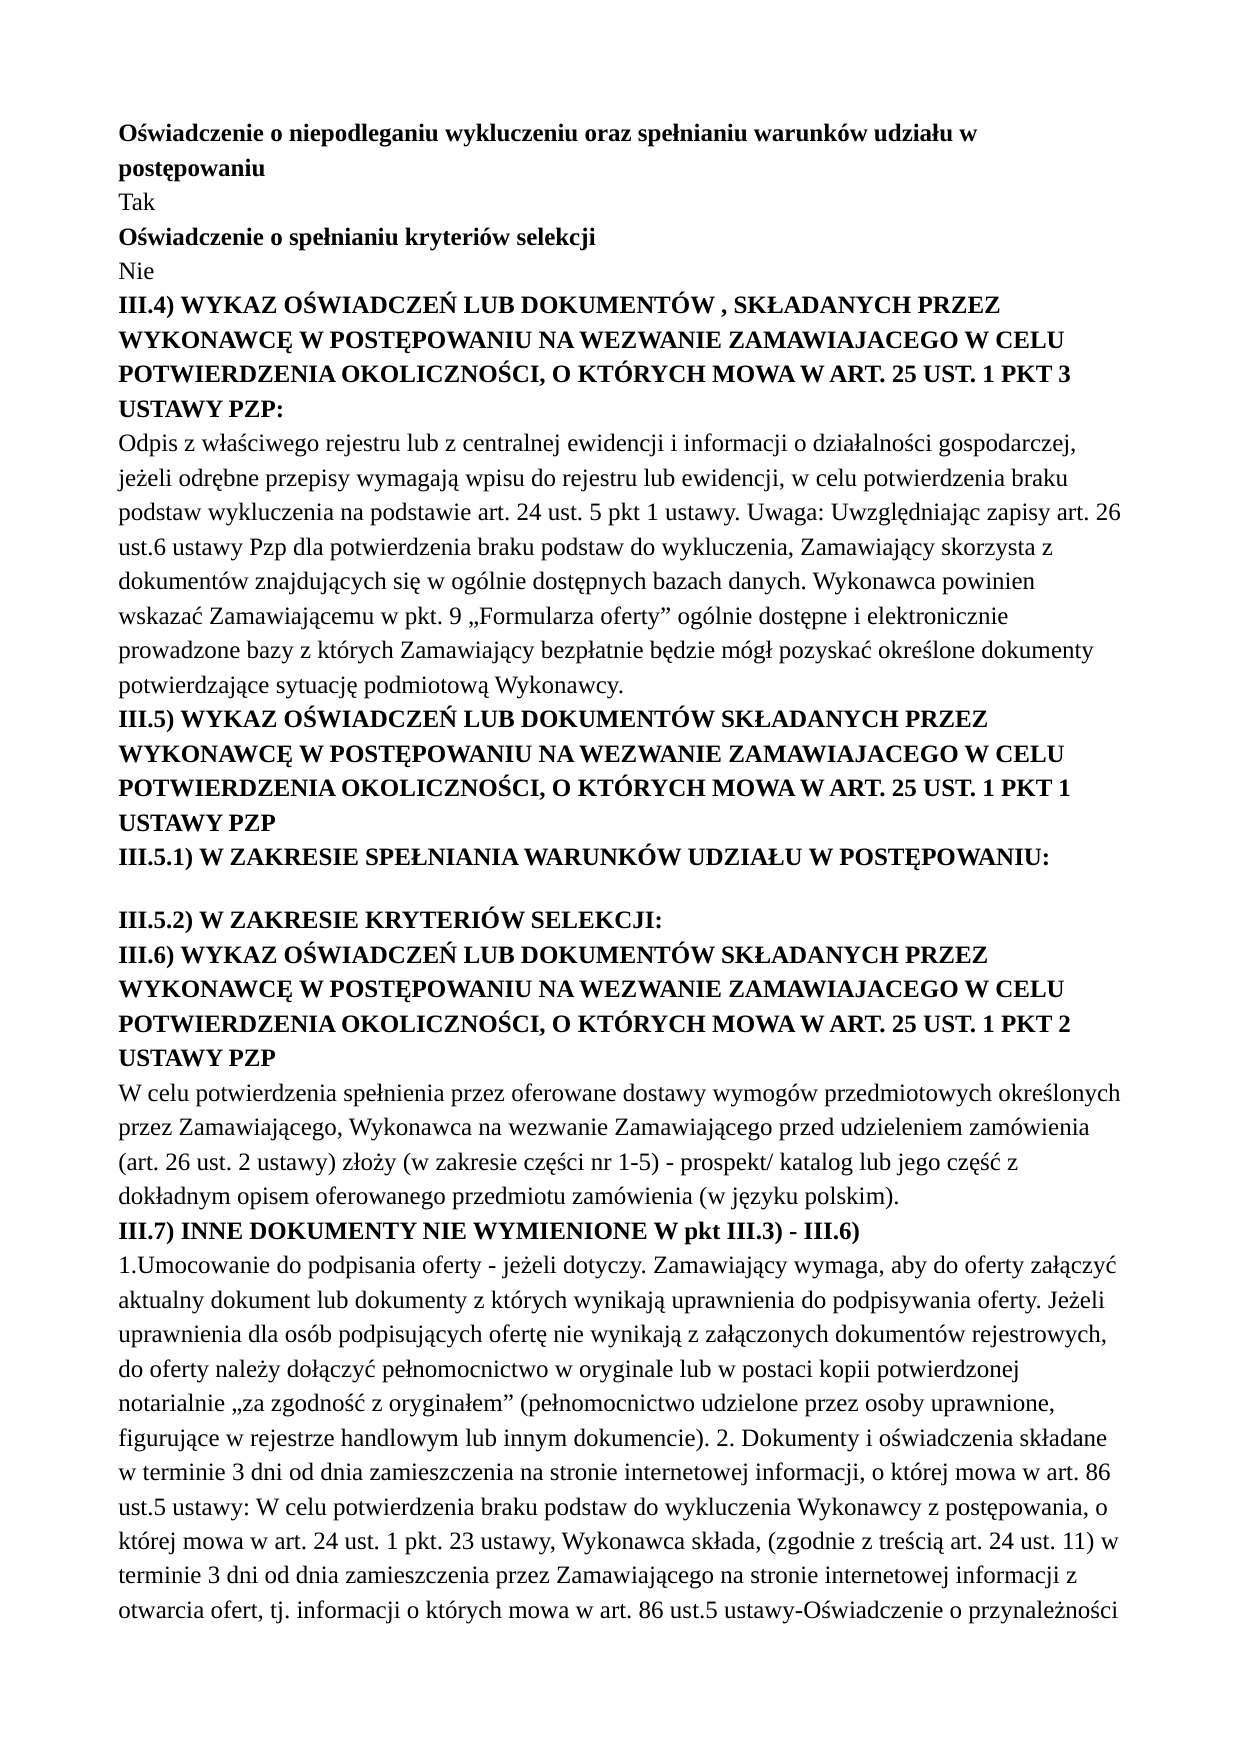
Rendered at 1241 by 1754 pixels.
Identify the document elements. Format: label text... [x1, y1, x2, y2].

text III.4) WYKAZ OŚWIADCZEŃ LUB DOKUMENTÓW , SKŁADANYCH PRZEZ WYKONAWCĘ W POSTĘPOWANIU NA WEZWANIE ZAMAWIAJACEGO W CELU POTWIERDZENIA OKOLICZNOŚCI, O KTÓRYCH MOWA W ART. 25 UST. 1 PKT 3 USTAWY PZP: [118, 291, 1122, 423]
text III.5.1) W ZAKRESIE SPEŁNIANIA WARUNKÓW UDZIAŁU W POSTĘPOWANIU: III.5.2) W ZAKRESIE KRYTERIÓW SELEKCJI: [118, 842, 1122, 934]
text Odpis z właściwego rejestru lub z centralnej ewidencji i informacji o działalności gospodarczej, jeżeli odrębne przepisy wymagają wpisu do rejestru lub ewidencji, w celu potwierdzenia braku podstaw wykluczenia na podstawie art. 24 ust. 5 pkt 1 ustawy. Uwaga: Uwzględniając zapisy art. 26 ust.6 ustawy Pzp dla potwierdzenia braku podstaw do wykluczenia, Zamawiający skorzysta z dokumentów znajdujących się w ogólnie dostępnych bazach danych. Wykonawca powinien wskazać Zamawiającemu w pkt. 9 „Formularza oferty” ogólnie dostępne i elektronicznie prowadzone bazy z których Zamawiający bezpłatnie będzie mógł pozyskać określone dokumenty potwierdzające sytuację podmiotową Wykonawcy. [118, 428, 1122, 698]
text 1.Umocowanie do podpisania oferty - jeżeli dotyczy. Zamawiający wymaga, aby do oferty załączyć aktualny dokument lub dokumenty z których wynikają uprawnienia do podpisywania oferty. Jeżeli uprawnienia dla osób podpisujących ofertę nie wynikają z załączonych dokumentów rejestrowych, do oferty należy dołączyć pełnomocnictwo w oryginale lub w postaci kopii potwierdzonej notarialnie „za zgodność z oryginałem” (pełnomocnictwo udzielone przez osoby uprawnione, figurujące w rejestrze handlowym lub innym dokumencie). 2. Dokumenty i oświadczenia składane w terminie 3 dni od dnia zamieszczenia na stronie internetowej informacji, o której mowa w art. 86 ust.5 ustawy: W celu potwierdzenia braku podstaw do wykluczenia Wykonawcy z postępowania, o której mowa w art. 24 ust. 1 pkt. 23 ustawy, Wykonawca składa, (zgodnie z treścią art. 24 ust. 11) w terminie 3 dni od dnia zamieszczenia przez Zamawiającego na stronie internetowej informacji z otwarcia ofert, tj. informacji o których mowa w art. 86 ust.5 ustawy-Oświadczenie o przynależności [118, 1250, 1122, 1624]
text III.6) WYKAZ OŚWIADCZEŃ LUB DOKUMENTÓW SKŁADANYCH PRZEZ WYKONAWCĘ W POSTĘPOWANIU NA WEZWANIE ZAMAWIAJACEGO W CELU POTWIERDZENIA OKOLICZNOŚCI, O KTÓRYCH MOWA W ART. 25 UST. 1 PKT 2 USTAWY PZP [118, 940, 1122, 1072]
text Oświadczenie o niepodleganiu wykluczeniu oraz spełnianiu warunków udziału w postępowaniu Tak Oświadczenie o spełnianiu kryteriów selekcji Nie [118, 118, 1122, 285]
text III.7) INNE DOKUMENTY NIE WYMIENIONE W pkt III.3) - III.6) [118, 1216, 1122, 1244]
text III.5) WYKAZ OŚWIADCZEŃ LUB DOKUMENTÓW SKŁADANYCH PRZEZ WYKONAWCĘ W POSTĘPOWANIU NA WEZWANIE ZAMAWIAJACEGO W CELU POTWIERDZENIA OKOLICZNOŚCI, O KTÓRYCH MOWA W ART. 25 UST. 1 PKT 1 USTAWY PZP [118, 704, 1122, 836]
text W celu potwierdzenia spełnienia przez oferowane dostawy wymogów przedmiotowych określonych przez Zamawiającego, Wykonawca na wezwanie Zamawiającego przed udzieleniem zamówienia (art. 26 ust. 2 ustawy) złoży (w zakresie części nr 1-5) - prospekt/ katalog lub jego część z dokładnym opisem oferowanego przedmiotu zamówienia (w języku polskim). [118, 1078, 1122, 1210]
